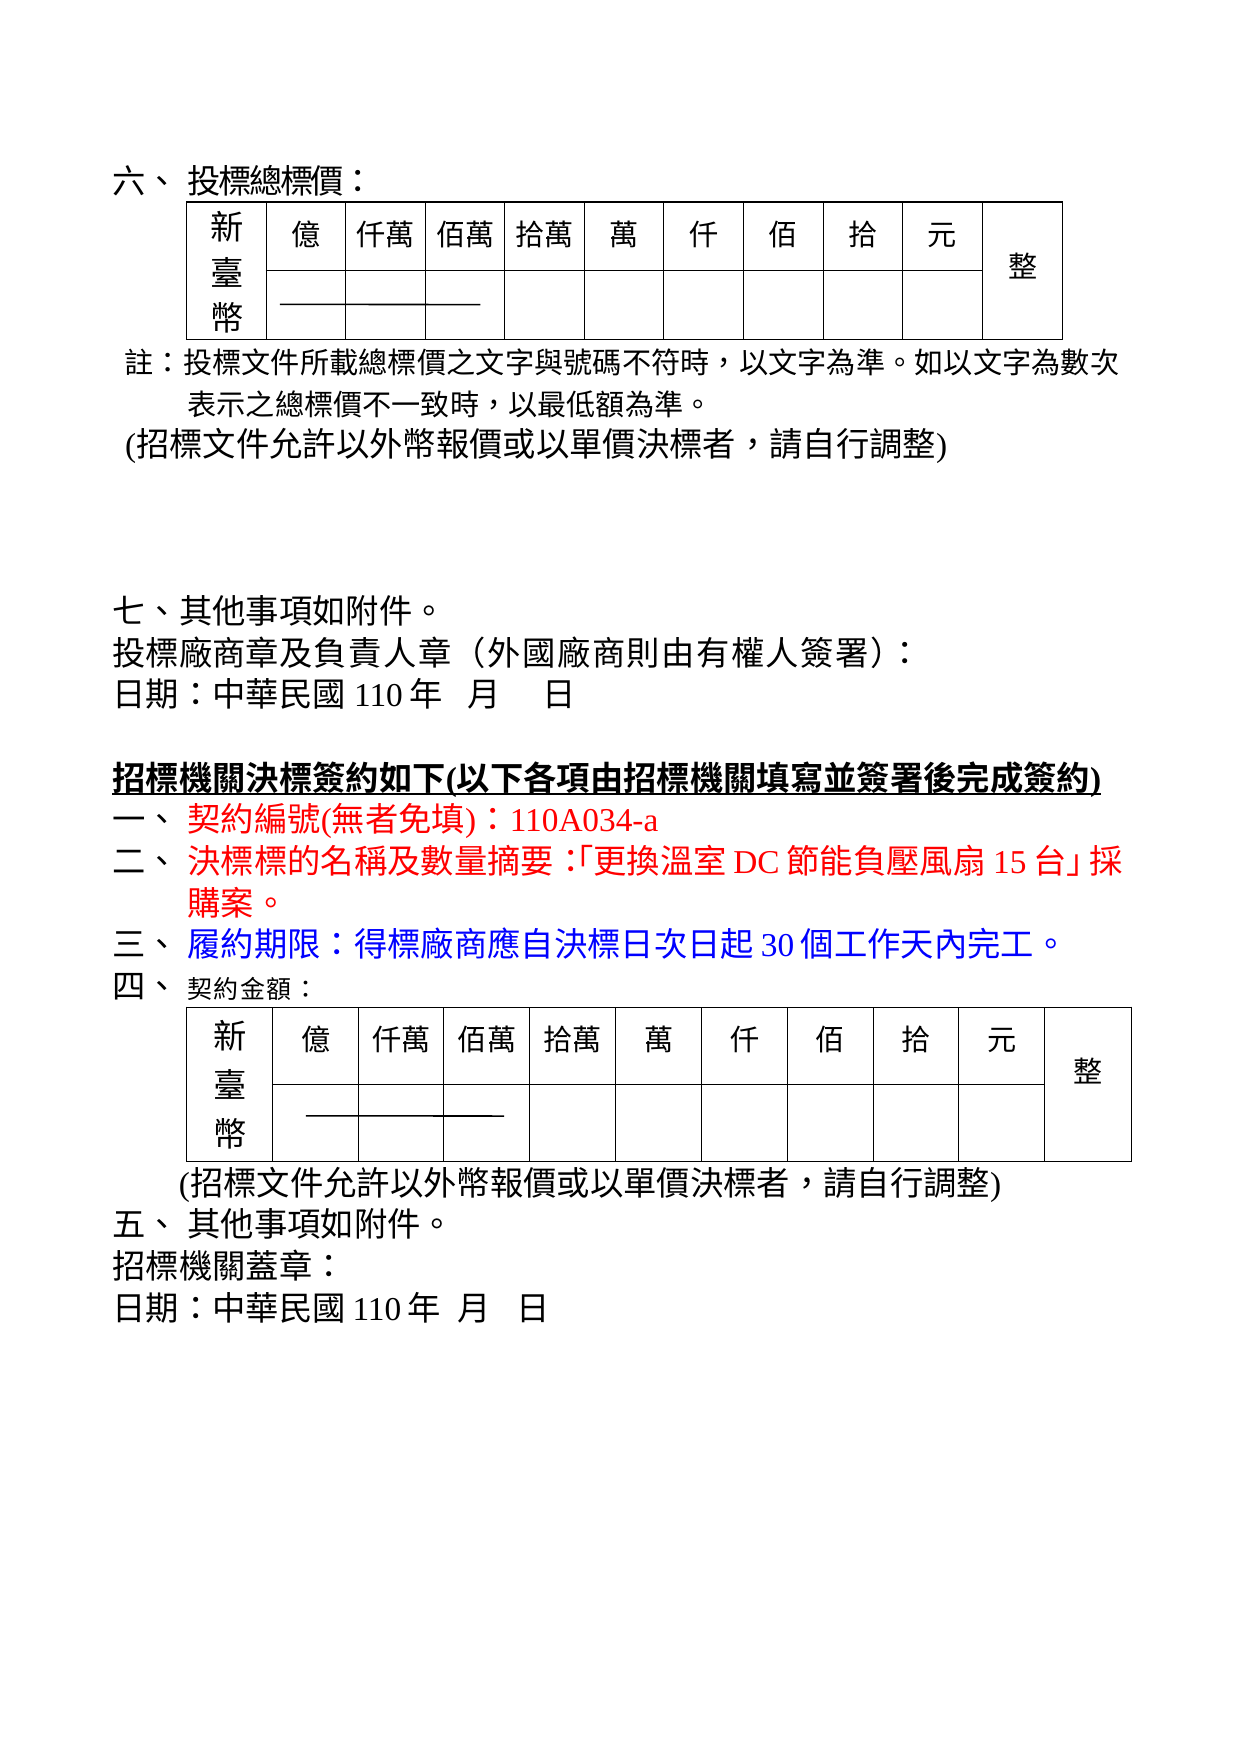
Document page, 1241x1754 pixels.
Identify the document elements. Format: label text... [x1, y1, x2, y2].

table_cell [874, 1085, 958, 1161]
table_cell [346, 306, 425, 339]
table_cell [359, 1117, 443, 1161]
table_cell [959, 1085, 1044, 1161]
table_header 萬 [616, 1008, 701, 1084]
list 契約編號(無者免填)：110A034-a [112, 798, 1122, 840]
table_cell [903, 271, 982, 339]
table_header 拾萬 [530, 1008, 615, 1084]
text 招標機關蓋章： [112, 1245, 1122, 1287]
table_cell [267, 271, 345, 339]
text 日期：中華民國110年 月 日 [112, 1287, 1122, 1328]
text (招標文件允許以外幣報價或以單價決標者，請自行調整) [179, 1162, 1122, 1203]
table_header 元 [903, 203, 982, 270]
table_cell [505, 271, 584, 339]
table_header 萬 [585, 203, 663, 270]
text (招標文件允許以外幣報價或以單價決標者，請自行調整) [125, 423, 1122, 507]
list 履約期限：得標廠商應自決標日次日起30個工作天內完工。 [112, 923, 1122, 965]
list 契約金額： [112, 965, 1122, 1007]
table_header 仟 [702, 1008, 787, 1084]
table_header 拾萬 [505, 203, 584, 270]
table_cell [346, 271, 425, 303]
table_header 元 [959, 1008, 1044, 1084]
list 投標總標價： [112, 160, 1122, 201]
table_cell [426, 271, 504, 339]
table_header 新 臺 幣 [187, 203, 266, 339]
table_header 仟萬 [359, 1008, 443, 1084]
table_cell [824, 271, 902, 339]
table_cell [530, 1085, 615, 1161]
table_header 拾 [824, 203, 902, 270]
list 其他事項如附件。 [112, 1203, 1122, 1245]
text 七、其他事項如附件。 [112, 507, 1122, 632]
table_cell [273, 1085, 358, 1161]
list 決標標的名稱及數量摘要：「更換溫室DC節能負壓風扇15台」採購案。 [112, 840, 1122, 923]
table_cell [702, 1085, 787, 1161]
table_header 整 [1045, 1008, 1131, 1161]
table_header 佰萬 [444, 1008, 529, 1084]
table_header 億 [267, 203, 345, 270]
table_cell [444, 1085, 529, 1161]
text 日期：中華民國 110年 月 日 [112, 673, 1122, 715]
table_header 億 [273, 1008, 358, 1084]
table_header 佰 [788, 1008, 873, 1084]
text 註：投標文件所載總標價之文字與號碼不符時，以文字為準。如以文字為數次表示之總標價不一致時，以最低額為準。 [124, 340, 1122, 423]
table_cell [744, 271, 823, 339]
table_header 仟萬 [346, 203, 425, 270]
table_header 整 [983, 203, 1062, 339]
table_cell [359, 1085, 443, 1115]
table_header 仟 [664, 203, 743, 270]
table_header 佰 [744, 203, 823, 270]
table_cell [585, 271, 663, 339]
table_cell [788, 1085, 873, 1161]
table_cell [616, 1085, 701, 1161]
text 招標機關決標簽約如下(以下各項由招標機關填寫並簽署後完成簽約) [112, 757, 1122, 798]
table_header 佰萬 [426, 203, 504, 270]
text 投標廠商章及負責人章（外國廠商則由有權人簽署）： [112, 632, 1122, 673]
table_header 新 臺 幣 [187, 1008, 272, 1161]
table_cell [664, 271, 743, 339]
table_header 拾 [874, 1008, 958, 1084]
